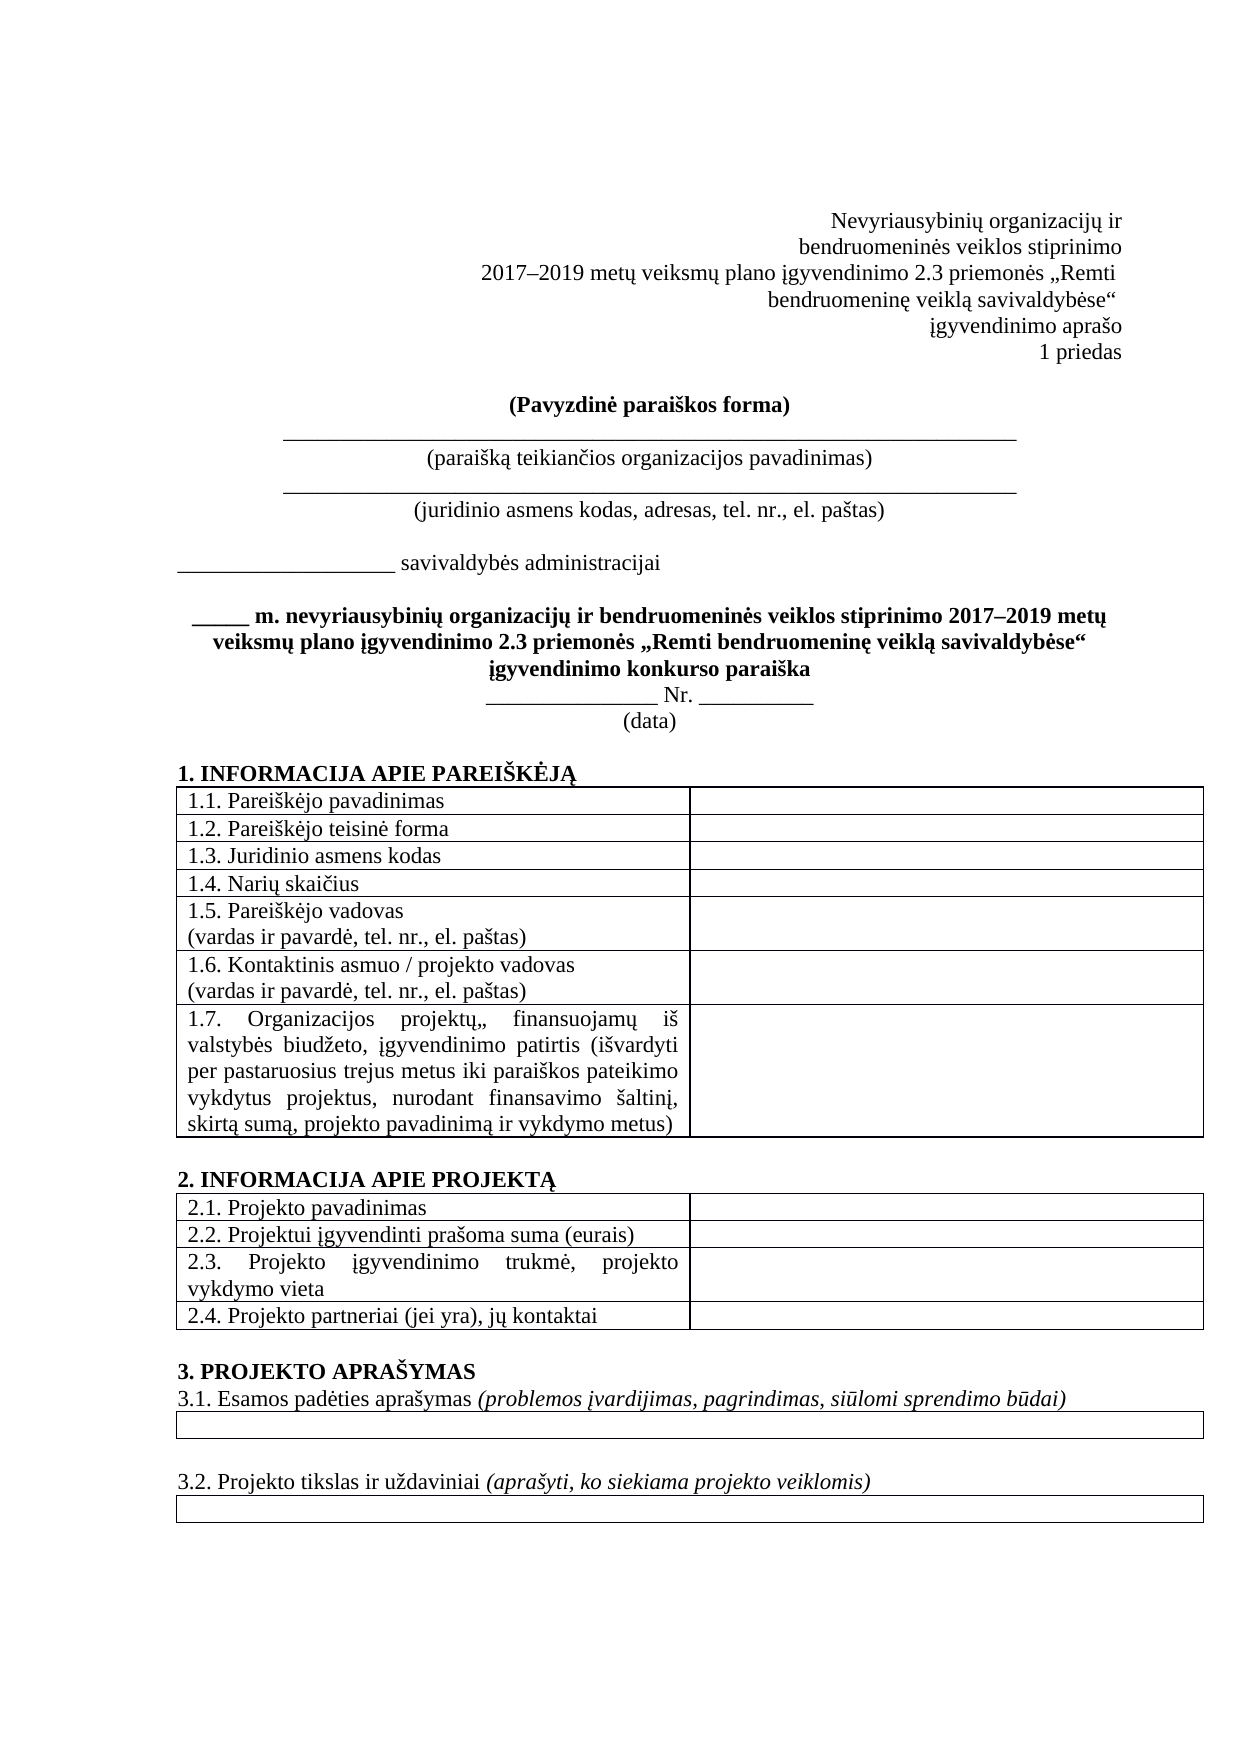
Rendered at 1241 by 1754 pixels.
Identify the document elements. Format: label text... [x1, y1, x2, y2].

text (data) [177, 707, 1122, 734]
text 1 priedas [177, 338, 1122, 365]
table_cell [691, 1302, 1203, 1328]
table_header [691, 1194, 1203, 1220]
table_header [177, 1412, 1203, 1438]
table_cell [691, 815, 1203, 841]
text ________________________________________________________________ [177, 470, 1122, 497]
table_cell 2.2. Projektui įgyvendinti prašoma suma (eurais) [177, 1221, 689, 1247]
table_cell 1.6. Kontaktinis asmuo / projekto vadovas (vardas ir pavardė, tel. nr., el. paštas) [177, 951, 689, 1003]
table_cell 1.3. Juridinio asmens kodas [177, 842, 689, 869]
table_header [177, 1496, 1203, 1522]
text (juridinio asmens kodas, adresas, tel. nr., el. paštas) [177, 497, 1122, 523]
text (paraišką teikiančios organizacijos pavadinimas) [177, 444, 1122, 470]
table_cell 2.3. Projekto įgyvendinimo trukmė, projekto vykdymo vieta [177, 1248, 689, 1301]
text Nevyriausybinių organizacijų ir bendruomeninės veiklos stiprinimo 2017–2019 metų veiksmų plano įgyvendinimo 2.3 priemonės „Remti bendruomeninę veiklą savivaldybėse“ įgyvendinimo aprašo [177, 207, 1122, 338]
table_cell 1.4. Narių skaičius [177, 870, 689, 896]
table_header 2.1. Projekto pavadinimas [177, 1194, 689, 1220]
text 3.1. Esamos padėties aprašymas (problemos įvardijimas, pagrindimas, siūlomi sprendimo būdai) [177, 1384, 1122, 1411]
text 1. INFORMACIJA APIE PAREIŠKĖJĄ [177, 760, 1122, 786]
text _____ m. nevyriausybinių organizacijų ir bendruomeninės veiklos stiprinimo 2017–2019 metų veiksmų plano įgyvendinimo 2.3 priemonės „Remti bendruomeninę veiklą savivaldybėse“ įgyvendinimo konkurso paraiška [177, 602, 1122, 681]
table_cell [691, 1005, 1203, 1136]
table_cell [691, 1221, 1203, 1247]
table_cell 1.5. Pareiškėjo vadovas (vardas ir pavardė, tel. nr., el. paštas) [177, 897, 689, 950]
table_cell [691, 1248, 1203, 1301]
text (Pavyzdinė paraiškos forma) [177, 391, 1122, 417]
table_cell [691, 842, 1203, 869]
text _______________ Nr. __________ [177, 681, 1122, 707]
table_cell 2.4. Projekto partneriai (jei yra), jų kontaktai [177, 1302, 689, 1328]
table_header [691, 788, 1203, 814]
text ___________________ savivaldybės administracijai [177, 549, 1122, 576]
table_cell [691, 951, 1203, 1003]
table_cell [691, 897, 1203, 950]
table_header 1.1. Pareiškėjo pavadinimas [177, 788, 689, 814]
table_cell [691, 870, 1203, 896]
text 3. PROJEKTO APRAŠYMAS [177, 1358, 1122, 1384]
text 2. INFORMACIJA APIE PROJEKTĄ [177, 1166, 1122, 1192]
table_cell 1.2. Pareiškėjo teisinė forma [177, 815, 689, 841]
table_cell 1.7. Organizacijos projektų„ finansuojamų iš valstybės biudžeto, įgyvendinimo patirtis (išvardyti per pastaruosius trejus metus iki paraiškos pateikimo vykdytus projektus, nurodant finansavimo šaltinį, skirtą sumą, projekto pavadinimą ir vykdymo metus) [177, 1005, 689, 1136]
text 3.2. Projekto tikslas ir uždaviniai (aprašyti, ko siekiama projekto veiklomis) [177, 1468, 1122, 1494]
text ________________________________________________________________ [177, 417, 1122, 444]
